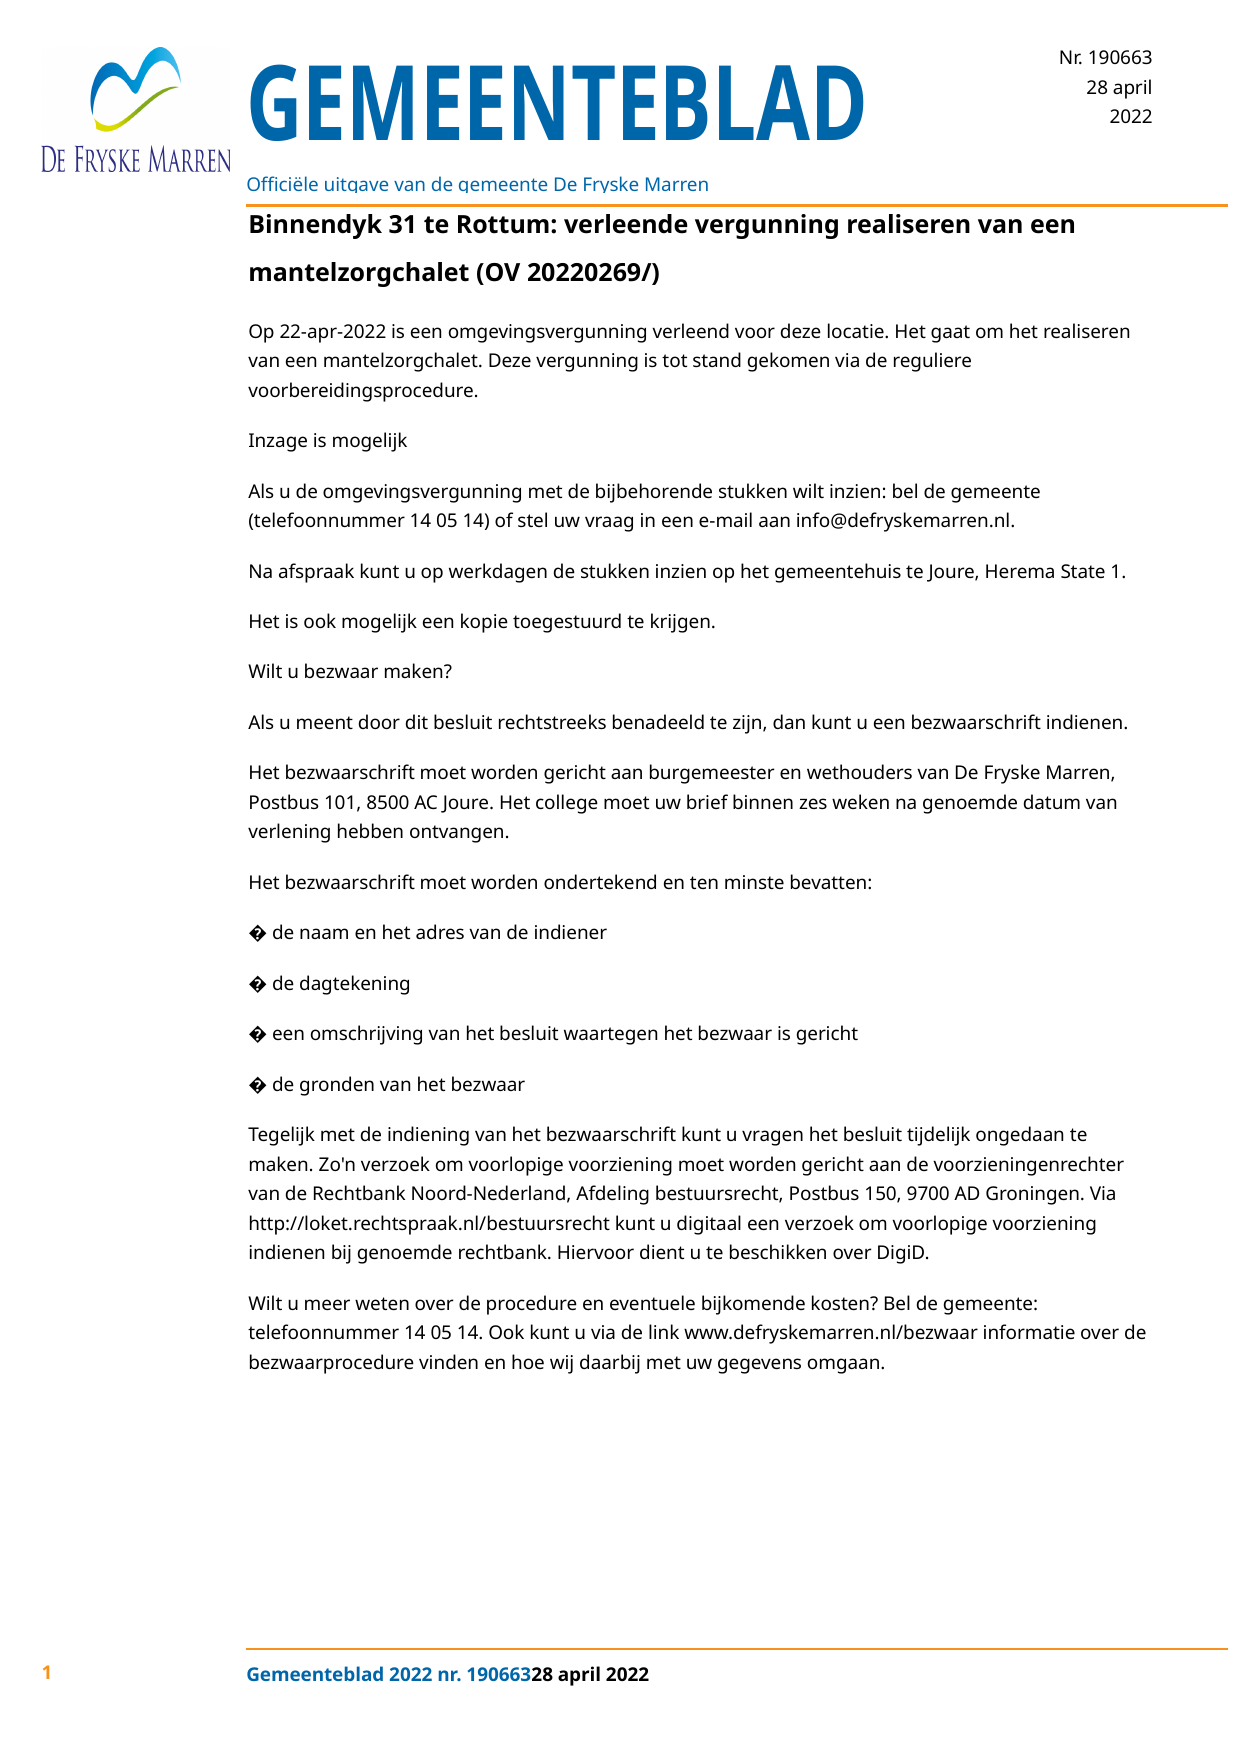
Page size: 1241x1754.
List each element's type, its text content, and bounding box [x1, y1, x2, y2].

text Binnendyk 31 te Rottum: verleende vergunning realiseren van een mantelzorgchalet (OV 20220269/) [248, 207, 1152, 288]
text � de dagtekening [248, 970, 1152, 996]
text Na afspraak kunt u op werkdagen de stukken inzien op het gemeentehuis te Joure, Herema State 1. [248, 558, 1152, 584]
text Als u de omgevingsvergunning met de bijbehorende stukken wilt inzien: bel de gemeente (telefoonnummer 14 05 14) of stel uw vraag in een e-mail aan info@defryskemarren.nl. [248, 478, 1152, 533]
text Tegelijk met de indiening van het bezwaarschrift kunt u vragen het besluit tijdelijk ongedaan te maken. Zo'n verzoek om voorlopige voorziening moet worden gericht aan de voorzieningenrechter van de Rechtbank Noord-Nederland, Afdeling bestuursrecht, Postbus 150, 9700 AD Groningen. Via http://loket.rechtspraak.nl/bestuursrecht kunt u digitaal een verzoek om voorlopige voorziening indienen bij genoemde rechtbank. Hiervoor dient u te beschikken over DigiD. [248, 1121, 1152, 1265]
text � een omschrijving van het besluit waartegen het bezwaar is gericht [248, 1020, 1152, 1046]
text Als u meent door dit besluit rechtstreeks benadeeld te zijn, dan kunt u een bezwaarschrift indienen. [248, 709, 1152, 735]
text Het bezwaarschrift moet worden ondertekend en ten minste bevatten: [248, 869, 1152, 895]
text Wilt u meer weten over de procedure en eventuele bijkomende kosten? Bel de gemeente: telefoonnummer 14 05 14. Ook kunt u via de link www.defryskemarren.nl/bezwaar informatie over de bezwaarprocedure vinden en hoe wij daarbij met uw gegevens omgaan. [248, 1290, 1152, 1375]
text Het is ook mogelijk een kopie toegestuurd te krijgen. [248, 608, 1152, 634]
text Het bezwaarschrift moet worden gericht aan burgemeester en wethouders van De Fryske Marren, Postbus 101, 8500 AC Joure. Het college moet uw brief binnen zes weken na genoemde datum van verlening hebben ontvangen. [248, 759, 1152, 844]
text � de naam en het adres van de indiener [248, 919, 1152, 945]
text � de gronden van het bezwaar [248, 1071, 1152, 1097]
text Op 22-apr-2022 is een omgevingsvergunning verleend voor deze locatie. Het gaat om het realiseren van een mantelzorgchalet. Deze vergunning is tot stand gekomen via de reguliere voorbereidingsprocedure. [248, 318, 1152, 403]
text Inzage is mogelijk [248, 427, 1152, 453]
text Wilt u bezwaar maken? [248, 659, 1152, 684]
picture [41, 47, 231, 172]
